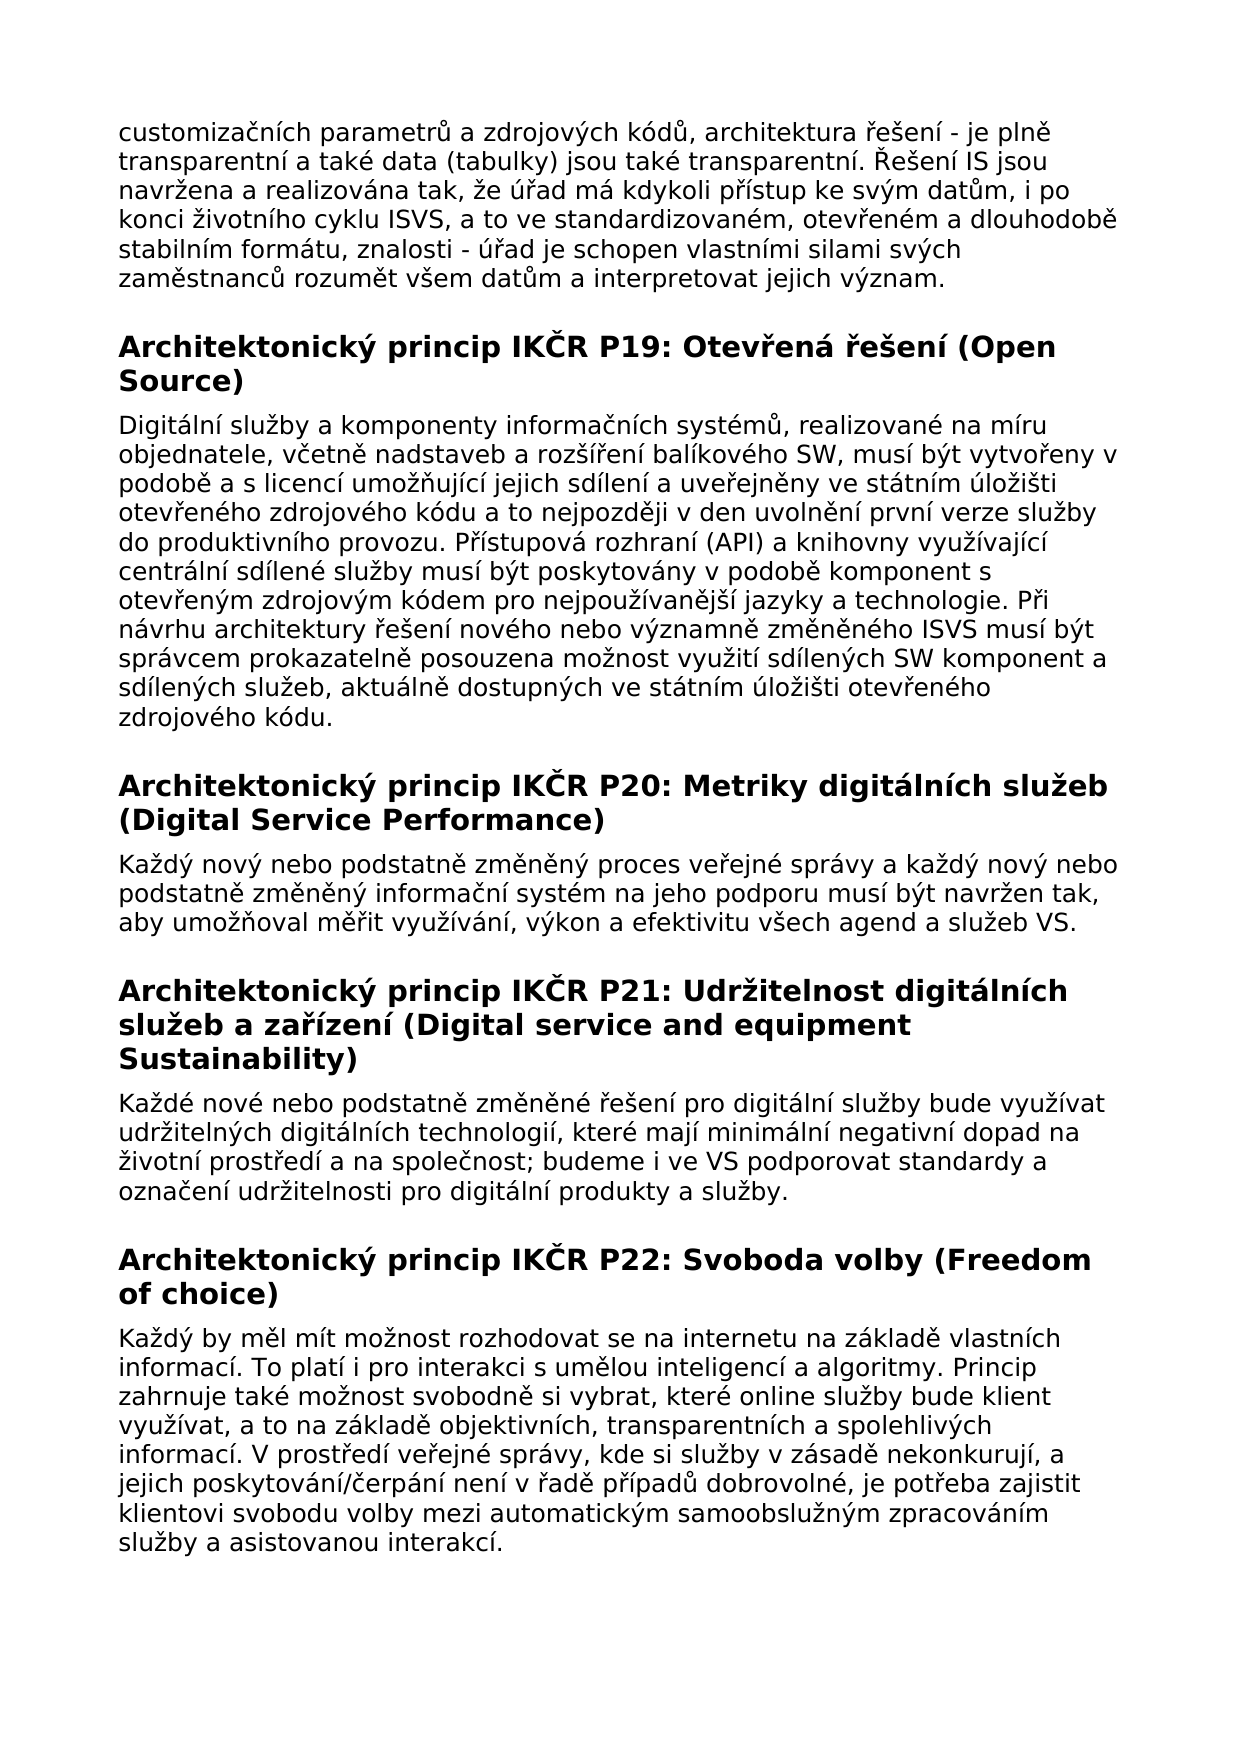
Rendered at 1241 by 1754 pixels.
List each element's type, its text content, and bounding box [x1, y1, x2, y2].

text Digitální služby a komponenty informačních systémů, realizované na míru objednatele, včetně nadstaveb a rozšíření balíkového SW, musí být vytvořeny v podobě a s licencí umožňující jejich sdílení a uveřejněny ve státním úložišti otevřeného zdrojového kódu a to nejpozději v den uvolnění první verze služby do produktivního provozu. Přístupová rozhraní (API) a knihovny využívající centrální sdílené služby musí být poskytovány v podobě komponent s otevřeným zdrojovým kódem pro nejpoužívanější jazyky a technologie. Při návrhu architektury řešení nového nebo významně změněného ISVS musí být správcem prokazatelně posouzena možnost využití sdílených SW komponent a sdílených služeb, aktuálně dostupných ve státním úložišti otevřeného zdrojového kódu. [118, 411, 1122, 732]
text Každý nový nebo podstatně změněný proces veřejné správy a každý nový nebo podstatně změněný informační systém na jeho podporu musí být navržen tak, aby umožňoval měřit využívání, výkon a efektivitu všech agend a služeb VS. [118, 850, 1122, 937]
subtitle Architektonický princip IKČR P20: Metriky digitálních služeb (Digital Service Performance) [118, 769, 1122, 837]
subtitle Architektonický princip IKČR P22: Svoboda volby (Freedom of choice) [118, 1243, 1122, 1311]
text customizačních parametrů a zdrojových kódů, architektura řešení - je plně transparentní a také data (tabulky) jsou také transparentní. Řešení IS jsou navržena a realizována tak, že úřad má kdykoli přístup ke svým datům, i po konci životního cyklu ISVS, a to ve standardizovaném, otevřeném a dlouhodobě stabilním formátu, znalosti - úřad je schopen vlastními silami svých zaměstnanců rozumět všem datům a interpretovat jejich význam. [118, 118, 1122, 293]
text Každý by měl mít možnost rozhodovat se na internetu na základě vlastních informací. To platí i pro interakci s umělou inteligencí a algoritmy. Princip zahrnuje také možnost svobodně si vybrat, které online služby bude klient využívat, a to na základě objektivních, transparentních a spolehlivých informací. V prostředí veřejné správy, kde si služby v zásadě nekonkurují, a jejich poskytování/čerpání není v řadě případů dobrovolné, je potřeba zajistit klientovi svobodu volby mezi automatickým samoobslužným zpracováním služby a asistovanou interakcí. [118, 1324, 1122, 1557]
subtitle Architektonický princip IKČR P19: Otevřená řešení (Open Source) [118, 331, 1122, 398]
text Každé nové nebo podstatně změněné řešení pro digitální služby bude využívat udržitelných digitálních technologií, které mají minimální negativní dopad na životní prostředí a na společnost; budeme i ve VS podporovat standardy a označení udržitelnosti pro digitální produkty a služby. [118, 1089, 1122, 1206]
subtitle Architektonický princip IKČR P21: Udržitelnost digitálních služeb a zařízení (Digital service and equipment Sustainability) [118, 975, 1122, 1077]
